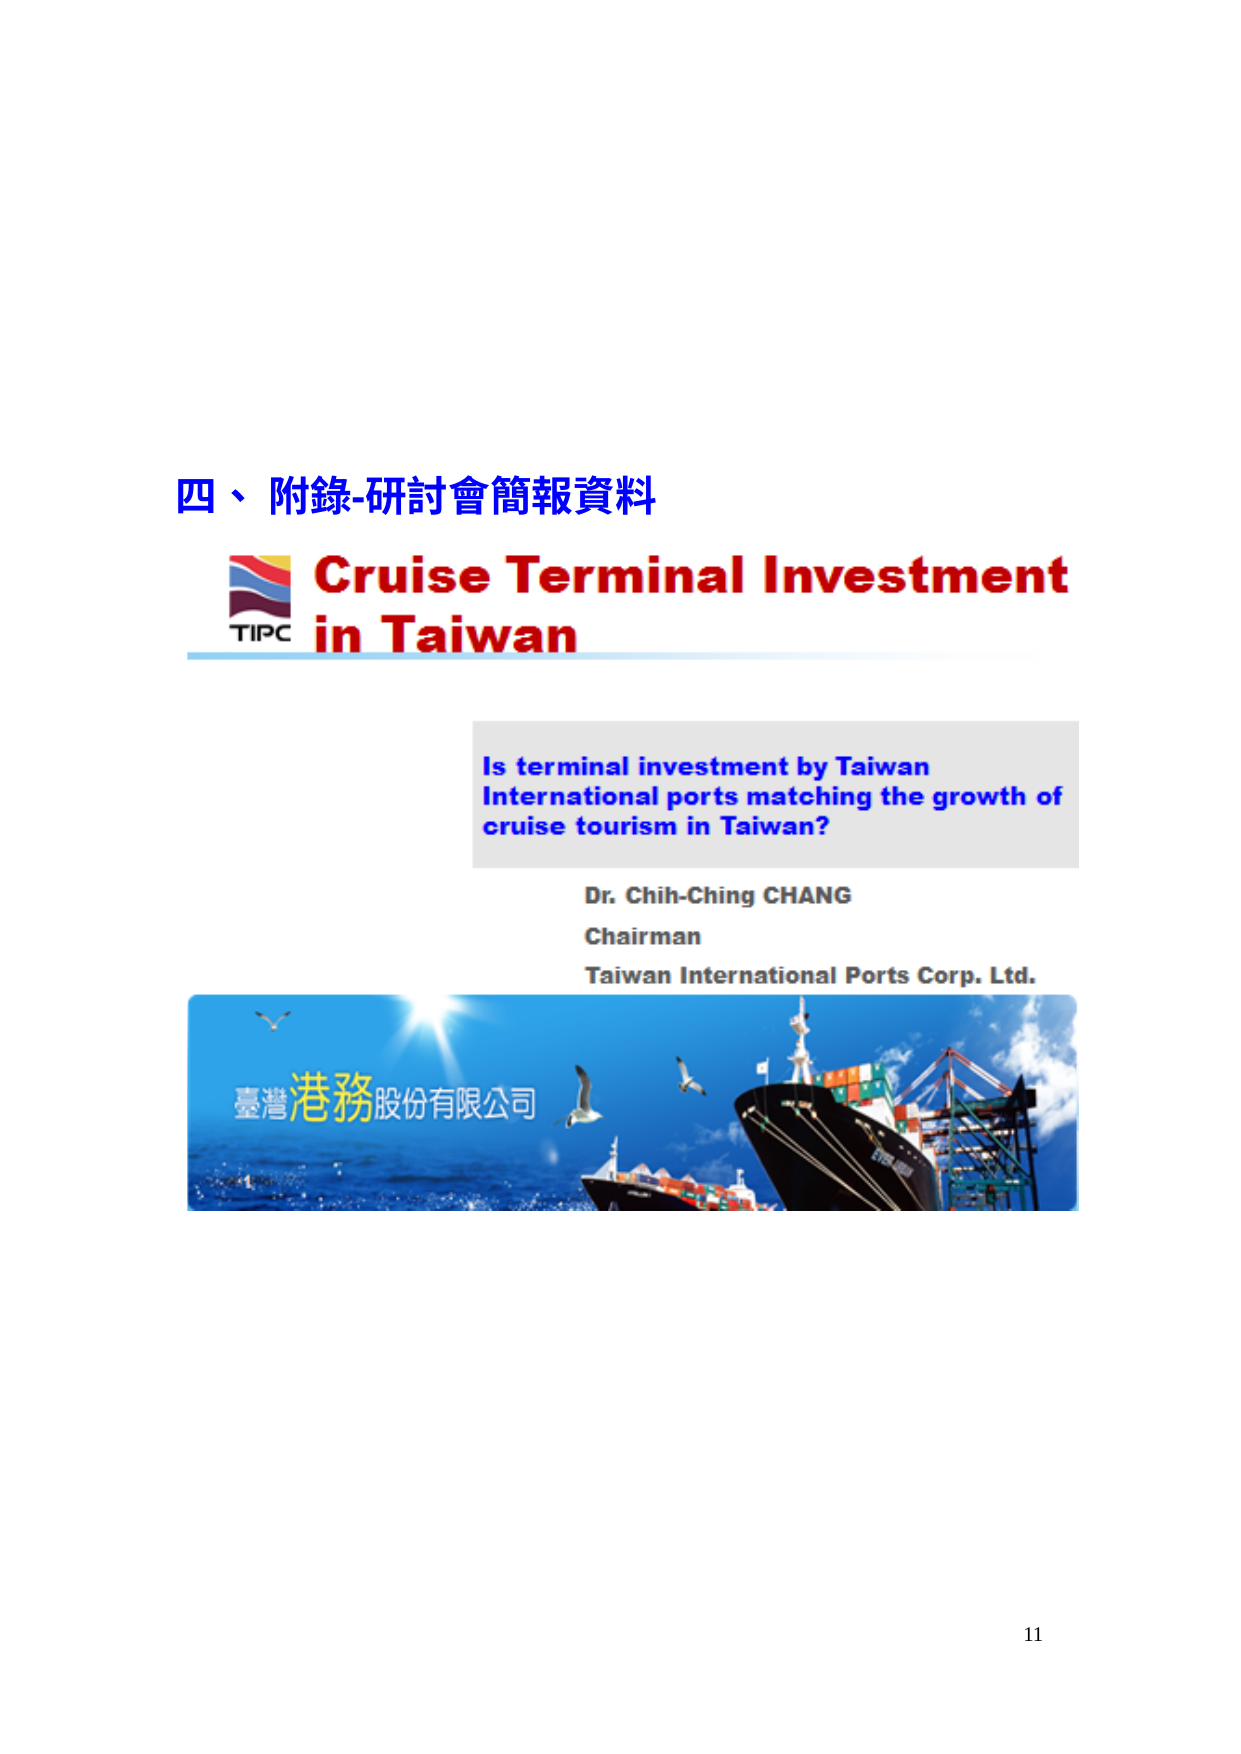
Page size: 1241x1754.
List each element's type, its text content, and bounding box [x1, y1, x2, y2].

subtitle 附錄-研討會簡報資料 [175, 464, 1053, 523]
picture [187, 541, 1079, 1211]
